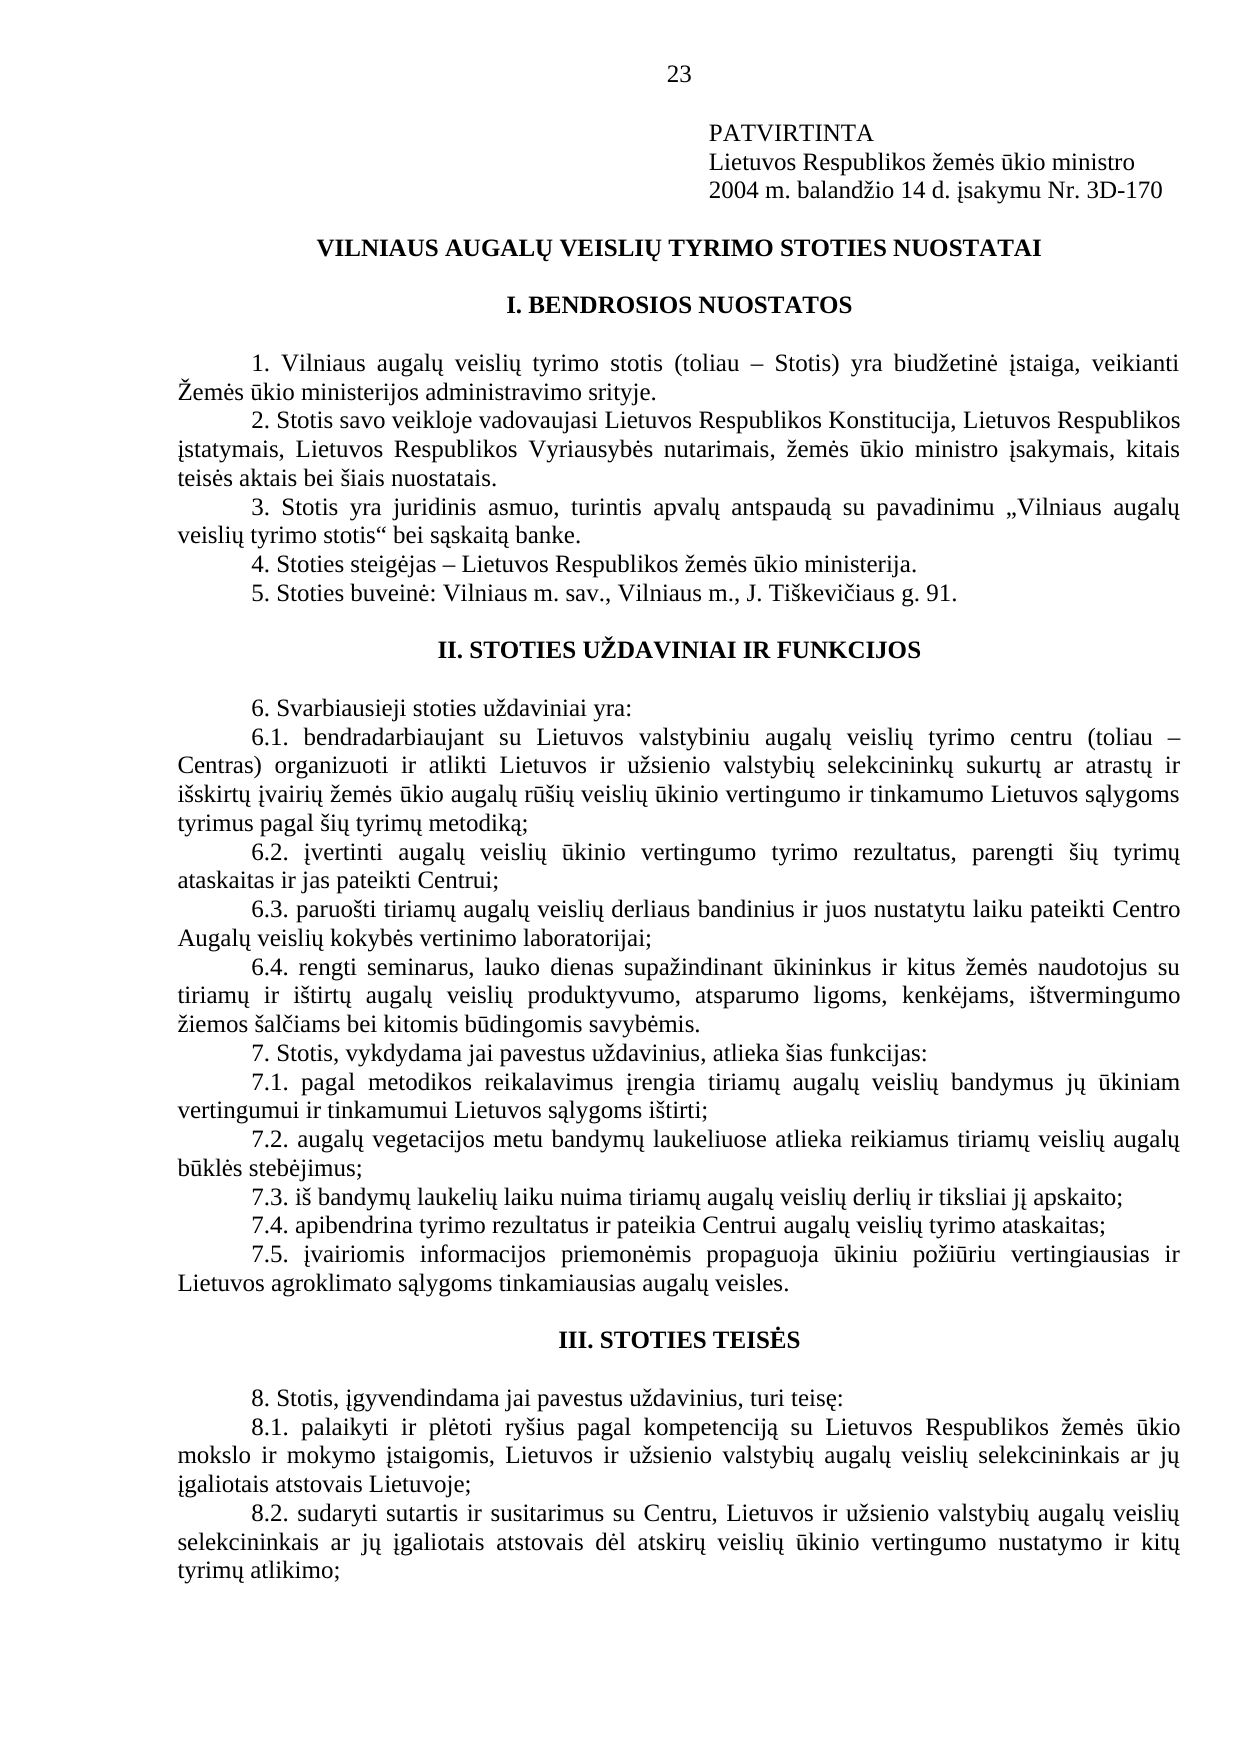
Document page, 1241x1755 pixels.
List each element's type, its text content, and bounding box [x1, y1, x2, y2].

text 6.1. bendradarbiaujant su Lietuvos valstybiniu augalų veislių tyrimo centru (toliau – Centras) organizuoti ir atlikti Lietuvos ir užsienio valstybių selekcininkų sukurtų ar atrastų ir išskirtų įvairių žemės ūkio augalų rūšių veislių ūkinio vertingumo ir tinkamumo Lietuvos sąlygoms tyrimus pagal šių tyrimų metodiką; [177, 722, 1181, 837]
text Lietuvos Respublikos žemės ūkio ministro [177, 147, 1181, 176]
text 8. Stotis, įgyvendindama jai pavestus uždavinius, turi teisę: [177, 1383, 1181, 1412]
text 5. Stoties buveinė: Vilniaus m. sav., Vilniaus m., J. Tiškevičiaus g. 91. [177, 578, 1181, 607]
text 6.4. rengti seminarus, lauko dienas supažindinant ūkininkus ir kitus žemės naudotojus su tiriamų ir ištirtų augalų veislių produktyvumo, atsparumo ligoms, kenkėjams, ištvermingumo žiemos šalčiams bei kitomis būdingomis savybėmis. [177, 952, 1181, 1038]
text 8.1. palaikyti ir plėtoti ryšius pagal kompetenciją su Lietuvos Respublikos žemės ūkio mokslo ir mokymo įstaigomis, Lietuvos ir užsienio valstybių augalų veislių selekcininkais ar jų įgaliotais atstovais Lietuvoje; [177, 1412, 1181, 1498]
text 8.2. sudaryti sutartis ir susitarimus su Centru, Lietuvos ir užsienio valstybių augalų veislių selekcininkais ar jų įgaliotais atstovais dėl atskirų veislių ūkinio vertingumo nustatymo ir kitų tyrimų atlikimo; [177, 1498, 1181, 1584]
text 2. Stotis savo veikloje vadovaujasi Lietuvos Respublikos Konstitucija, Lietuvos Respublikos įstatymais, Lietuvos Respublikos Vyriausybės nutarimais, žemės ūkio ministro įsakymais, kitais teisės aktais bei šiais nuostatais. [177, 406, 1181, 492]
text VILNIAUS AUGALŲ VEISLIŲ TYRIMO STOTIES NUOSTATAI [177, 233, 1181, 262]
text 6.3. paruošti tiriamų augalų veislių derliaus bandinius ir juos nustatytu laiku pateikti Centro Augalų veislių kokybės vertinimo laboratorijai; [177, 894, 1181, 952]
text 7. Stotis, vykdydama jai pavestus uždavinius, atlieka šias funkcijas: [177, 1038, 1181, 1067]
text 3. Stotis yra juridinis asmuo, turintis apvalų antspaudą su pavadinimu „Vilniaus augalų veislių tyrimo stotis“ bei sąskaitą banke. [177, 492, 1181, 549]
text II. STOTIES UŽDAVINIAI IR FUNKCIJOS [177, 636, 1181, 664]
text 4. Stoties steigėjas – Lietuvos Respublikos žemės ūkio ministerija. [177, 549, 1181, 578]
text 1. Vilniaus augalų veislių tyrimo stotis (toliau – Stotis) yra biudžetinė įstaiga, veikianti Žemės ūkio ministerijos administravimo srityje. [177, 348, 1181, 406]
text 7.2. augalų vegetacijos metu bandymų laukeliuose atlieka reikiamus tiriamų veislių augalų būklės stebėjimus; [177, 1124, 1181, 1182]
text I. BENDROSIOS NUOSTATOS [177, 291, 1181, 319]
text III. STOTIES TEISĖS [177, 1326, 1181, 1354]
text 7.4. apibendrina tyrimo rezultatus ir pateikia Centrui augalų veislių tyrimo ataskaitas; [177, 1211, 1181, 1239]
text 7.3. iš bandymų laukelių laiku nuima tiriamų augalų veislių derlių ir tiksliai jį apskaito; [177, 1182, 1181, 1211]
text 2004 m. balandžio 14 d. įsakymu Nr. 3D-170 [177, 176, 1181, 204]
text 7.1. pagal metodikos reikalavimus įrengia tiriamų augalų veislių bandymus jų ūkiniam vertingumui ir tinkamumui Lietuvos sąlygoms ištirti; [177, 1067, 1181, 1124]
text 6.2. įvertinti augalų veislių ūkinio vertingumo tyrimo rezultatus, parengti šių tyrimų ataskaitas ir jas pateikti Centrui; [177, 837, 1181, 894]
text 6. Svarbiausieji stoties uždaviniai yra: [177, 693, 1181, 722]
text 7.5. įvairiomis informacijos priemonėmis propaguoja ūkiniu požiūriu vertingiausias ir Lietuvos agroklimato sąlygoms tinkamiausias augalų veisles. [177, 1239, 1181, 1297]
text PATVIRTINTA [177, 118, 1181, 147]
